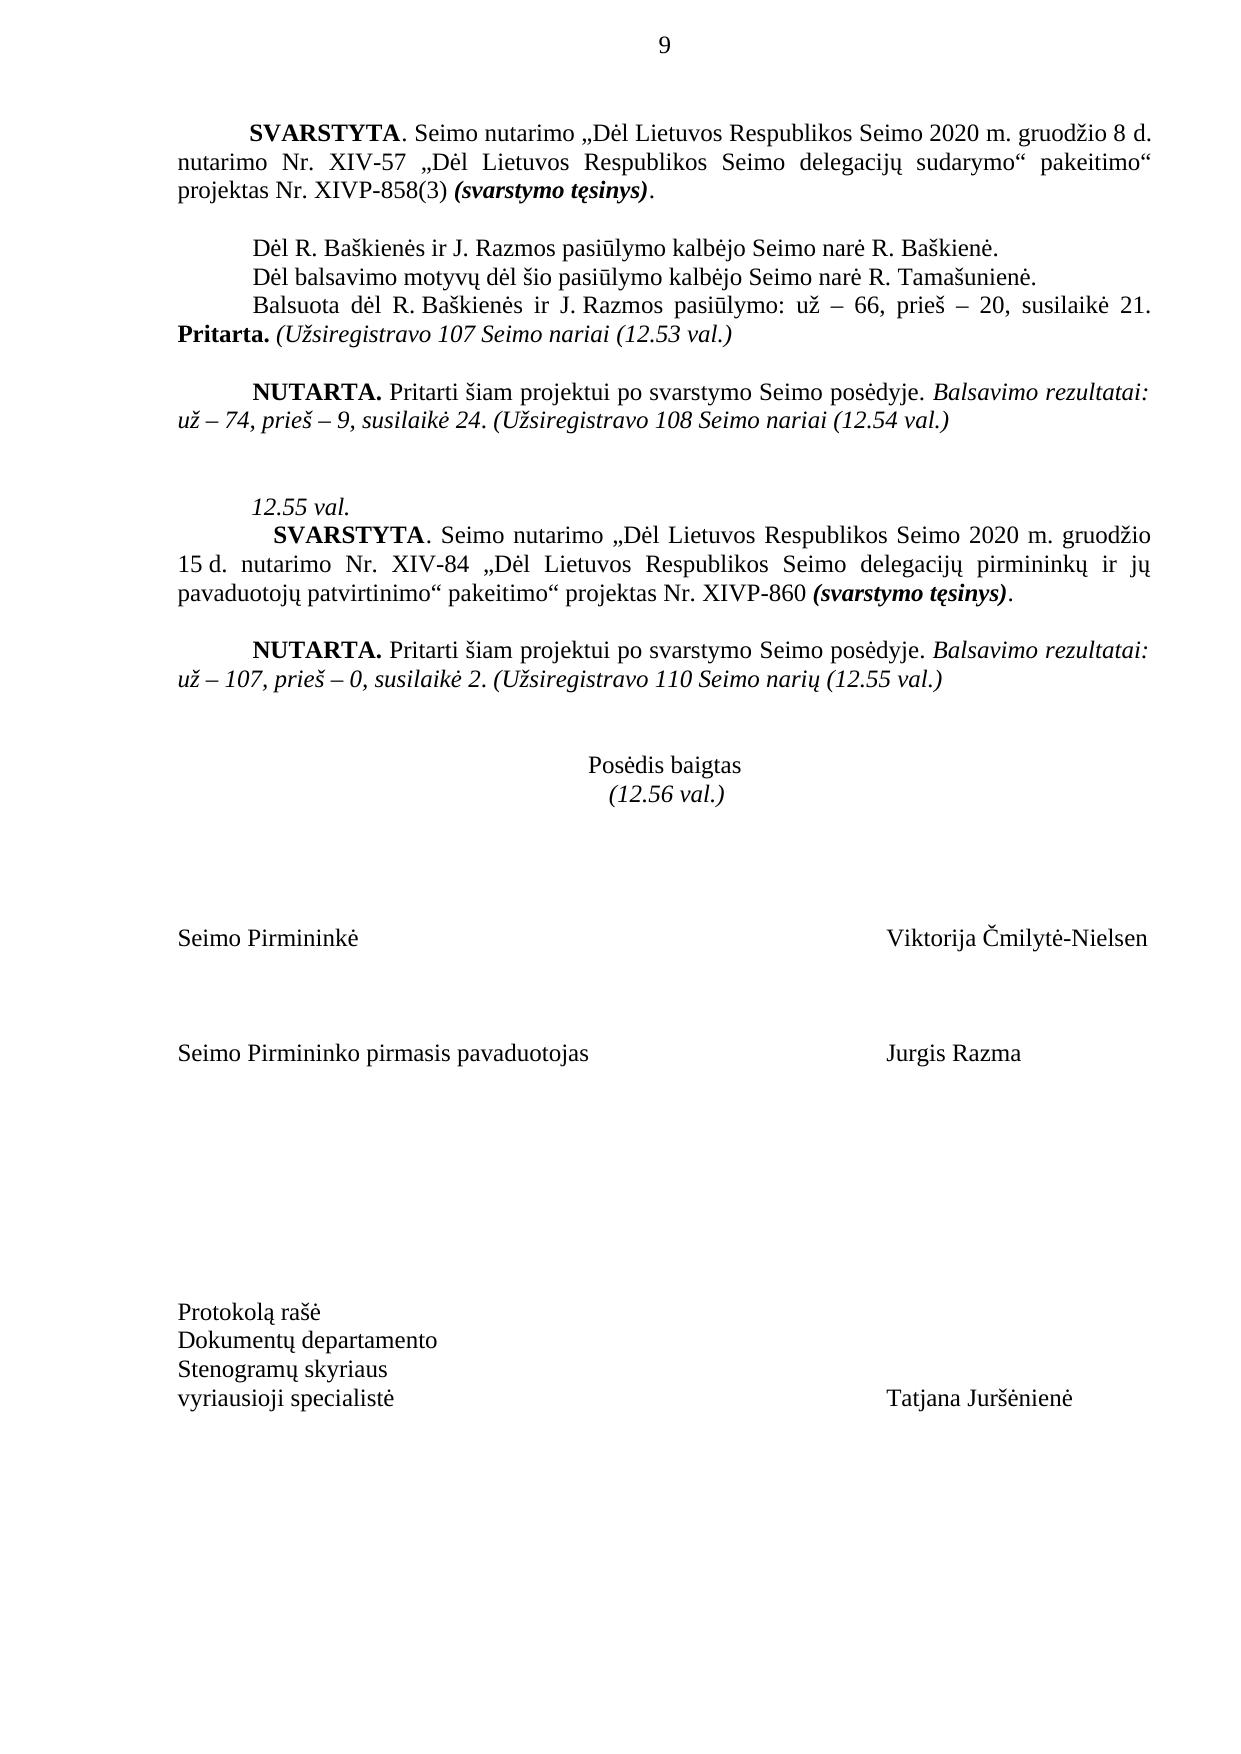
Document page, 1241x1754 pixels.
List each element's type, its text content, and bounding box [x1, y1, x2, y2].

text Posėdis baigtas [177, 751, 1152, 779]
text Dėl R. Baškienės ir J. Razmos pasiūlymo kalbėjo Seimo narė R. Baškienė. [177, 233, 1152, 262]
text NUTARTA. Pritarti šiam projektui po svarstymo Seimo posėdyje. Balsavimo rezultatai: už – 74, prieš – 9, susilaikė 24. (Užsiregistravo 108 Seimo nariai (12.54 val.) [177, 377, 1152, 434]
text Dokumentų departamento [177, 1326, 1152, 1354]
text vyriausioji specialistė Tatjana Juršėnienė [177, 1383, 1152, 1412]
text Dėl balsavimo motyvų dėl šio pasiūlymo kalbėjo Seimo narė R. Tamašunienė. [177, 262, 1152, 291]
text Stenogramų skyriaus [177, 1354, 1152, 1383]
text Protokolą rašė [177, 1297, 1152, 1326]
text SVARSTYTA. Seimo nutarimo „Dėl Lietuvos Respublikos Seimo 2020 m. gruodžio 15 d. nutarimo Nr. XIV-84 „Dėl Lietuvos Respublikos Seimo delegacijų pirmininkų ir jų pavaduotojų patvirtinimo“ pakeitimo“ projektas Nr. XIVP-860 (svarstymo tęsinys). [177, 521, 1152, 607]
text (12.56 val.) [177, 779, 1152, 808]
text Seimo Pirmininkė Viktorija Čmilytė-Nielsen [177, 923, 1152, 952]
text 12.55 val. [177, 492, 1152, 521]
text Balsuota dėl R. Baškienės ir J. Razmos pasiūlymo: už – 66, prieš – 20, susilaikė 21. Pritarta. (Užsiregistravo 107 Seimo nariai (12.53 val.) [177, 291, 1152, 348]
text Seimo Pirmininko pirmasis pavaduotojas Jurgis Razma [177, 1038, 1152, 1067]
text NUTARTA. Pritarti šiam projektui po svarstymo Seimo posėdyje. Balsavimo rezultatai: už – 107, prieš – 0, susilaikė 2. (Užsiregistravo 110 Seimo narių (12.55 val.) [177, 636, 1152, 693]
text SVARSTYTA. Seimo nutarimo „Dėl Lietuvos Respublikos Seimo 2020 m. gruodžio 8 d. nutarimo Nr. XIV-57 „Dėl Lietuvos Respublikos Seimo delegacijų sudarymo“ pakeitimo“ projektas Nr. XIVP-858(3) (svarstymo tęsinys). [177, 118, 1152, 204]
